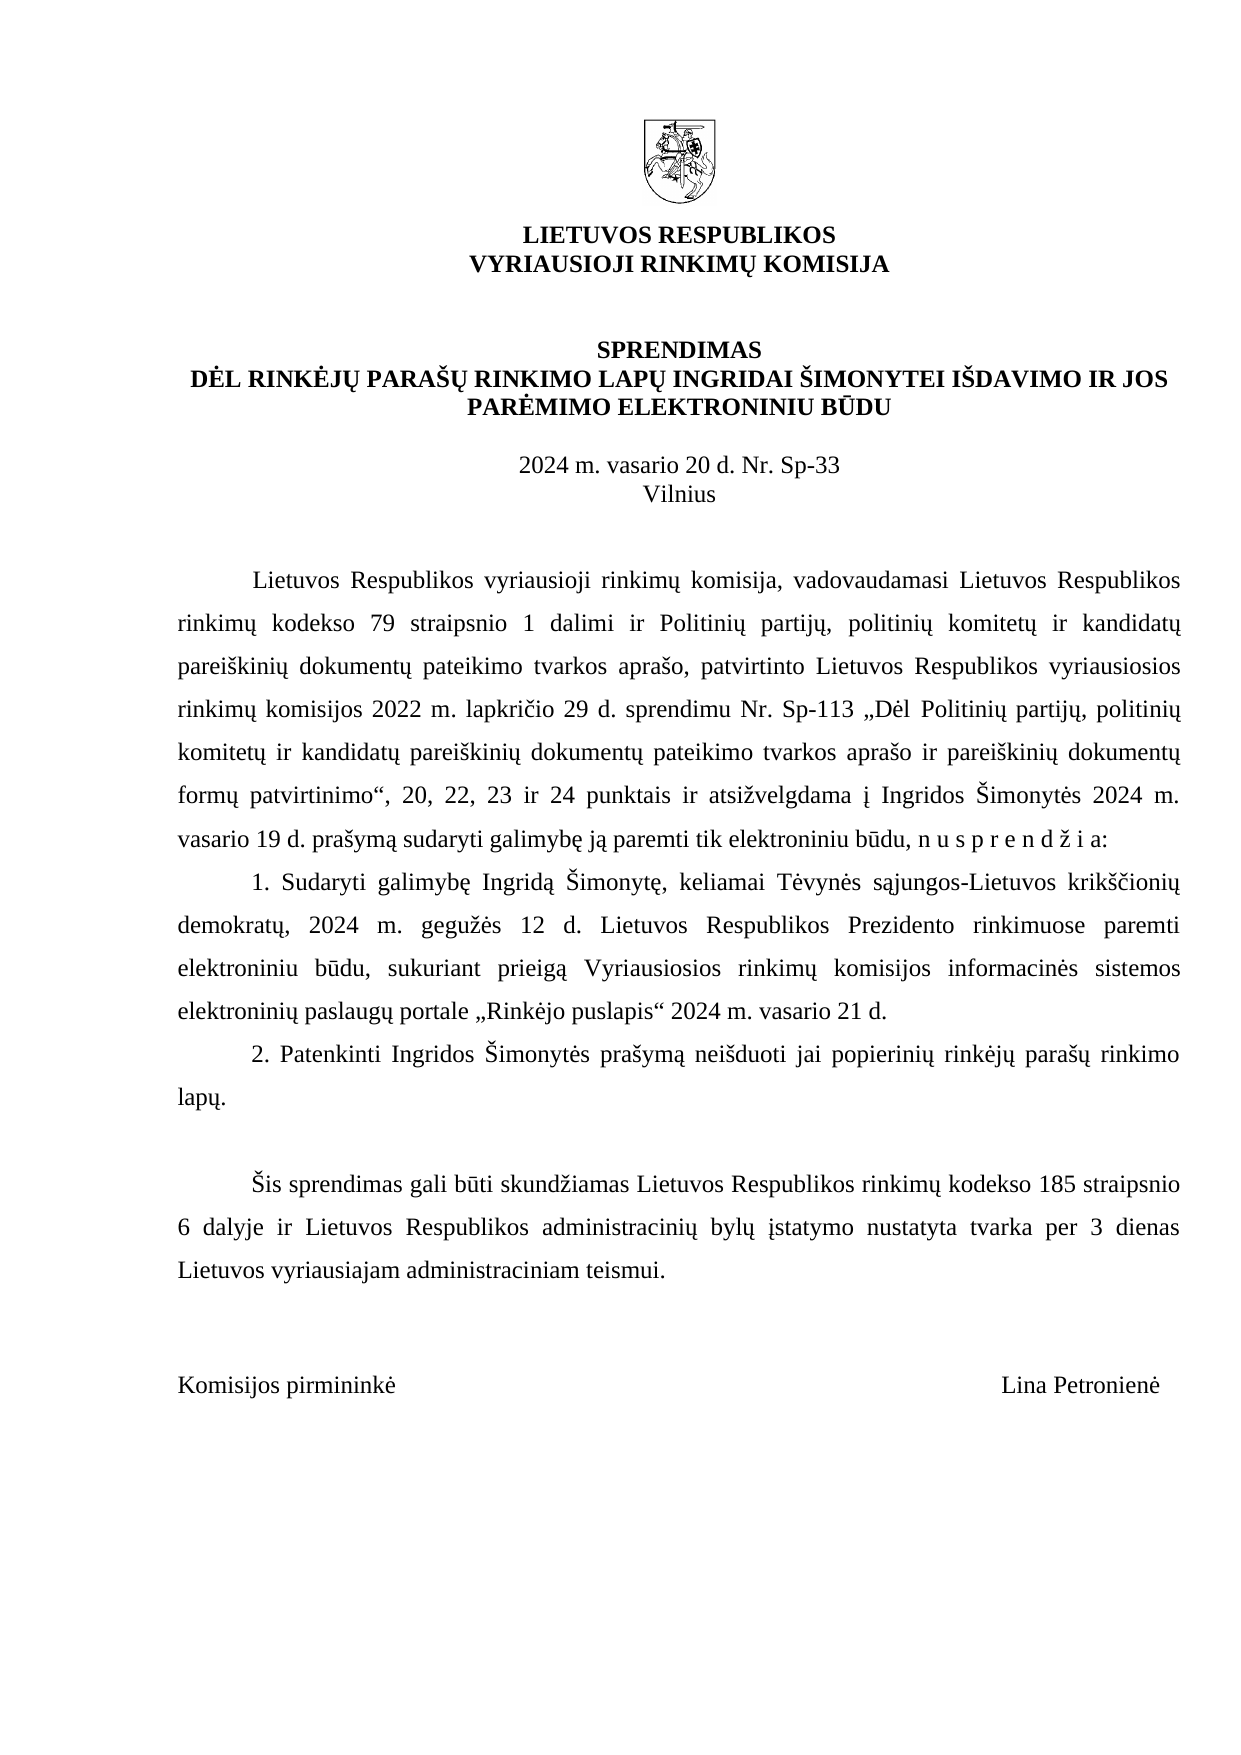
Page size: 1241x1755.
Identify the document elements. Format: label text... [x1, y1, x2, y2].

text Lietuvos Respublikos vyriausioji rinkimų komisija, vadovaudamasi Lietuvos Respublikos rinkimų kodekso 79 straipsnio 1 dalimi ir Politinių partijų, politinių komitetų ir kandidatų pareiškinių dokumentų pateikimo tvarkos aprašo, patvirtinto Lietuvos Respublikos vyriausiosios rinkimų komisijos 2022 m. lapkričio 29 d. sprendimu Nr. Sp-113 „Dėl Politinių partijų, politinių komitetų ir kandidatų pareiškinių dokumentų pateikimo tvarkos aprašo ir pareiškinių dokumentų formų patvirtinimo“, 20, 22, 23 ir 24 punktais ir atsižvelgdama į Ingridos Šimonytės 2024 m. vasario 19 d. prašymą sudaryti galimybę ją paremti tik elektroniniu būdu, nusprendžia: [177, 565, 1181, 852]
text DĖL RINKĖJŲ PARAŠŲ RINKIMO LAPŲ INGRIDAI ŠIMONYTEI IŠDAVIMO IR JOS PARĖMIMO ELEKTRONINIU BŪDU [177, 364, 1181, 421]
text Komisijos pirmininkė Lina Petronienė [177, 1370, 1181, 1399]
text 2. Patenkinti Ingridos Šimonytės prašymą neišduoti jai popierinių rinkėjų parašų rinkimo lapų. [177, 1039, 1181, 1111]
text Šis sprendimas gali būti skundžiamas Lietuvos Respublikos rinkimų kodekso 185 straipsnio 6 dalyje ir Lietuvos Respublikos administracinių bylų įstatymo nustatyta tvarka per 3 dienas Lietuvos vyriausiajam administraciniam teismui. [177, 1169, 1181, 1284]
text Vilnius [177, 479, 1181, 507]
text LIETUVOS RESPUBLIKOS [177, 220, 1181, 249]
text Sprendimas [177, 335, 1181, 364]
subtitle VYRIAUSIOJI RINKIMŲ KOMISIJA [177, 249, 1181, 277]
text 2024 m. vasario 20 d. Nr. Sp-33 [177, 450, 1181, 479]
text 1. Sudaryti galimybę Ingridą Šimonytę, keliamai Tėvynės sąjungos-Lietuvos krikščionių demokratų, 2024 m. gegužės 12 d. Lietuvos Respublikos Prezidento rinkimuose paremti elektroniniu būdu, sukuriant prieigą Vyriausiosios rinkimų komisijos informacinės sistemos elektroninių paslaugų portale „Rinkėjo puslapis“ 2024 m. vasario 21 d. [177, 867, 1181, 1025]
